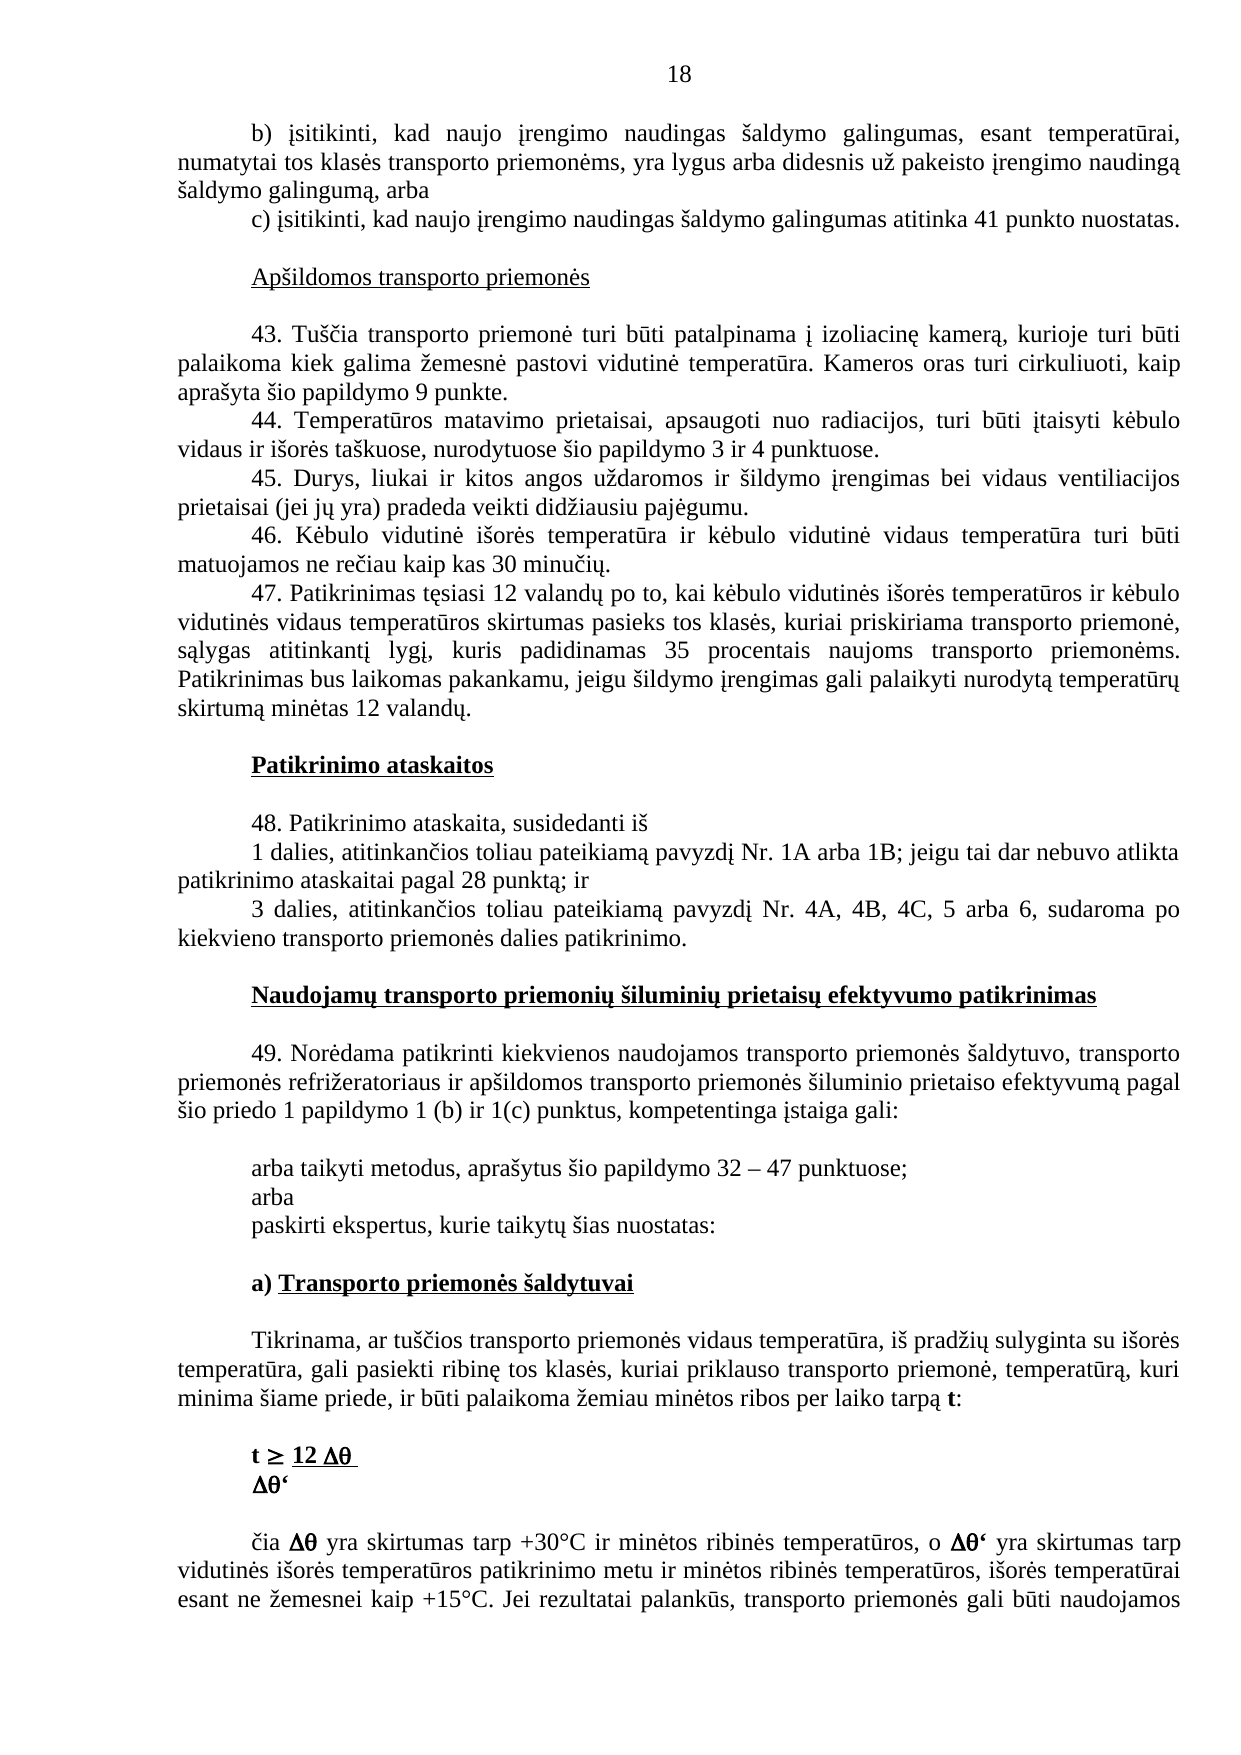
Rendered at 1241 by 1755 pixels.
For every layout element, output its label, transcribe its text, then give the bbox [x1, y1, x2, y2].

text arba [177, 1182, 1181, 1211]
text 49. Norėdama patikrinti kiekvienos naudojamos transporto priemonės šaldytuvo, transporto priemonės refrižeratoriaus ir apšildomos transporto priemonės šiluminio prietaiso efektyvumą pagal šio priedo 1 papildymo 1 (b) ir 1(c) punktus, kompetentinga įstaiga gali: [177, 1038, 1181, 1124]
text c) įsitikinti, kad naujo įrengimo naudingas šaldymo galingumas atitinka 41 punkto nuostatas. [177, 204, 1181, 233]
text 45. Durys, liukai ir kitos angos uždaromos ir šildymo įrengimas bei vidaus ventiliacijos prietaisai (jei jų yra) pradeda veikti didžiausiu pajėgumu. [177, 463, 1181, 521]
text a) Transporto priemonės šaldytuvai [177, 1268, 1181, 1297]
text t  12  [177, 1441, 1181, 1469]
text Tikrinama, ar tuščios transporto priemonės vidaus temperatūra, iš pradžių sulyginta su išorės temperatūra, gali pasiekti ribinę tos klasės, kuriai priklauso transporto priemonė, temperatūrą, kuri minima šiame priede, ir būti palaikoma žemiau minėtos ribos per laiko tarpą t: [177, 1326, 1181, 1412]
text Patikrinimo ataskaitos [177, 751, 1181, 779]
text arba taikyti metodus, aprašytus šio papildymo 32 – 47 punktuose; [177, 1153, 1181, 1182]
text ‘ [177, 1469, 1181, 1498]
text 3 dalies, atitinkančios toliau pateikiamą pavyzdį Nr. 4A, 4B, 4C, 5 arba 6, sudaroma po kiekvieno transporto priemonės dalies patikrinimo. [177, 894, 1181, 952]
text paskirti ekspertus, kurie taikytų šias nuostatas: [177, 1211, 1181, 1239]
text čia  yra skirtumas tarp +30°C ir minėtos ribinės temperatūros, o ‘ yra skirtumas tarp vidutinės išorės temperatūros patikrinimo metu ir minėtos ribinės temperatūros, išorės temperatūrai esant ne žemesnei kaip +15°C. Jei rezultatai palankūs, transporto priemonės gali būti naudojamos [177, 1527, 1181, 1613]
text 44. Temperatūros matavimo prietaisai, apsaugoti nuo radiacijos, turi būti įtaisyti kėbulo vidaus ir išorės taškuose, nurodytuose šio papildymo 3 ir 4 punktuose. [177, 406, 1181, 463]
text Naudojamų transporto priemonių šiluminių prietaisų efektyvumo patikrinimas [177, 981, 1181, 1009]
text 48. Patikrinimo ataskaita, susidedanti iš [177, 808, 1181, 837]
text 46. Kėbulo vidutinė išorės temperatūra ir kėbulo vidutinė vidaus temperatūra turi būti matuojamos ne rečiau kaip kas 30 minučių. [177, 521, 1181, 578]
text 1 dalies, atitinkančios toliau pateikiamą pavyzdį Nr. 1A arba 1B; jeigu tai dar nebuvo atlikta patikrinimo ataskaitai pagal 28 punktą; ir [177, 837, 1181, 894]
text Apšildomos transporto priemonės [177, 262, 1181, 291]
text 47. Patikrinimas tęsiasi 12 valandų po to, kai kėbulo vidutinės išorės temperatūros ir kėbulo vidutinės vidaus temperatūros skirtumas pasieks tos klasės, kuriai priskiriama transporto priemonė, sąlygas atitinkantį lygį, kuris padidinamas 35 procentais naujoms transporto priemonėms. Patikrinimas bus laikomas pakankamu, jeigu šildymo įrengimas gali palaikyti nurodytą temperatūrų skirtumą minėtas 12 valandų. [177, 578, 1181, 722]
text b) įsitikinti, kad naujo įrengimo naudingas šaldymo galingumas, esant temperatūrai, numatytai tos klasės transporto priemonėms, yra lygus arba didesnis už pakeisto įrengimo naudingą šaldymo galingumą, arba [177, 118, 1181, 204]
text 43. Tuščia transporto priemonė turi būti patalpinama į izoliacinę kamerą, kurioje turi būti palaikoma kiek galima žemesnė pastovi vidutinė temperatūra. Kameros oras turi cirkuliuoti, kaip aprašyta šio papildymo 9 punkte. [177, 319, 1181, 406]
